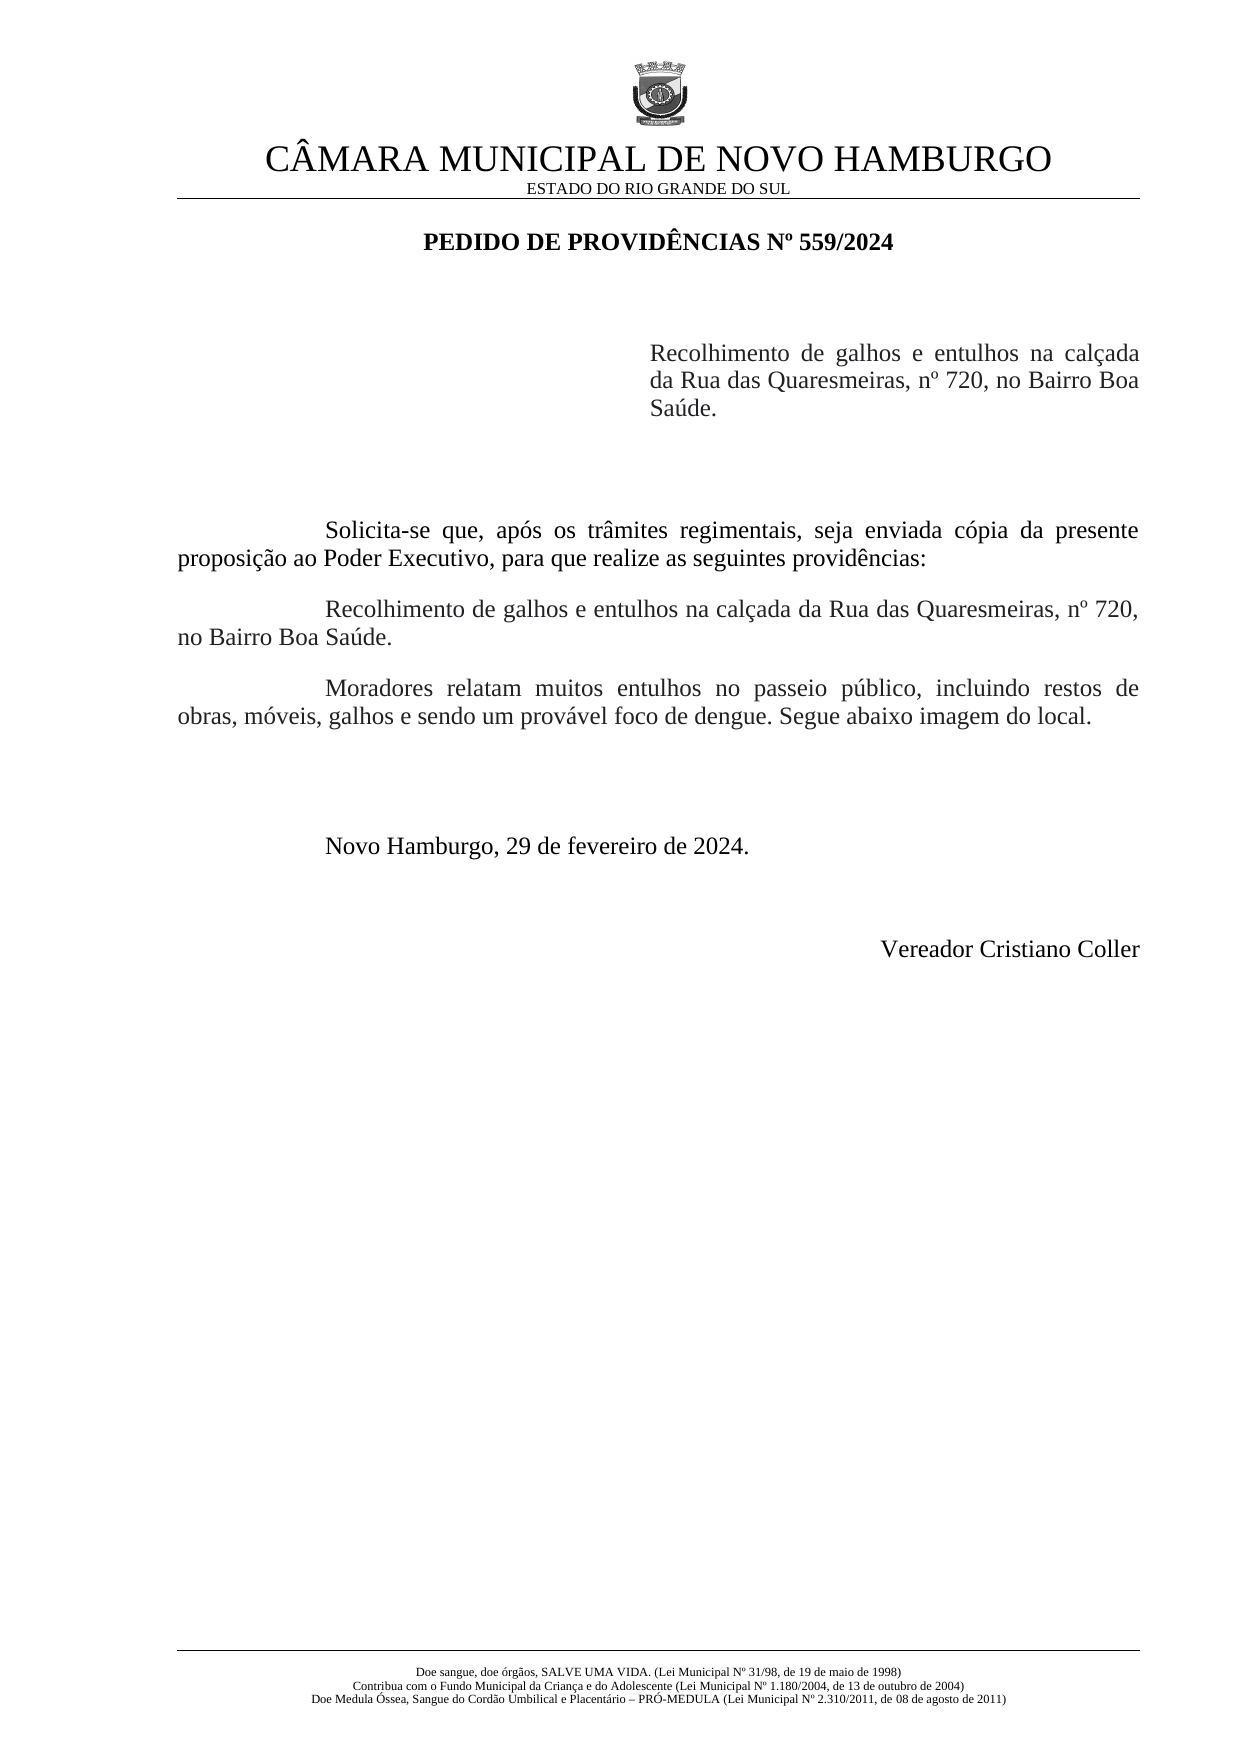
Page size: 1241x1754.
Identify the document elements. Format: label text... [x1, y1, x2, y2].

text Recolhimento de galhos e entulhos na calçada da Rua das Quaresmeiras, nº 720, no Bairro Boa Saúde. [177, 595, 1140, 651]
text Vereador Cristiano Coller [177, 935, 1140, 962]
text PEDIDO DE PROVIDÊNCIAS Nº 559/2024 [177, 228, 1140, 256]
text Solicita-se que, após os trâmites regimentais, seja enviada cópia da presente proposição ao Poder Executivo, para que realize as seguintes providências: [177, 516, 1140, 572]
text Moradores relatam muitos entulhos no passeio público, incluindo restos de obras, móveis, galhos e sendo um provável foco de dengue. Segue abaixo imagem do local. [177, 674, 1140, 730]
text Novo Hamburgo, 29 de fevereiro de 2024. [177, 832, 1140, 860]
text Recolhimento de galhos e entulhos na calçada da Rua das Quaresmeiras, nº 720, no Bairro Boa Saúde. [649, 339, 1140, 422]
